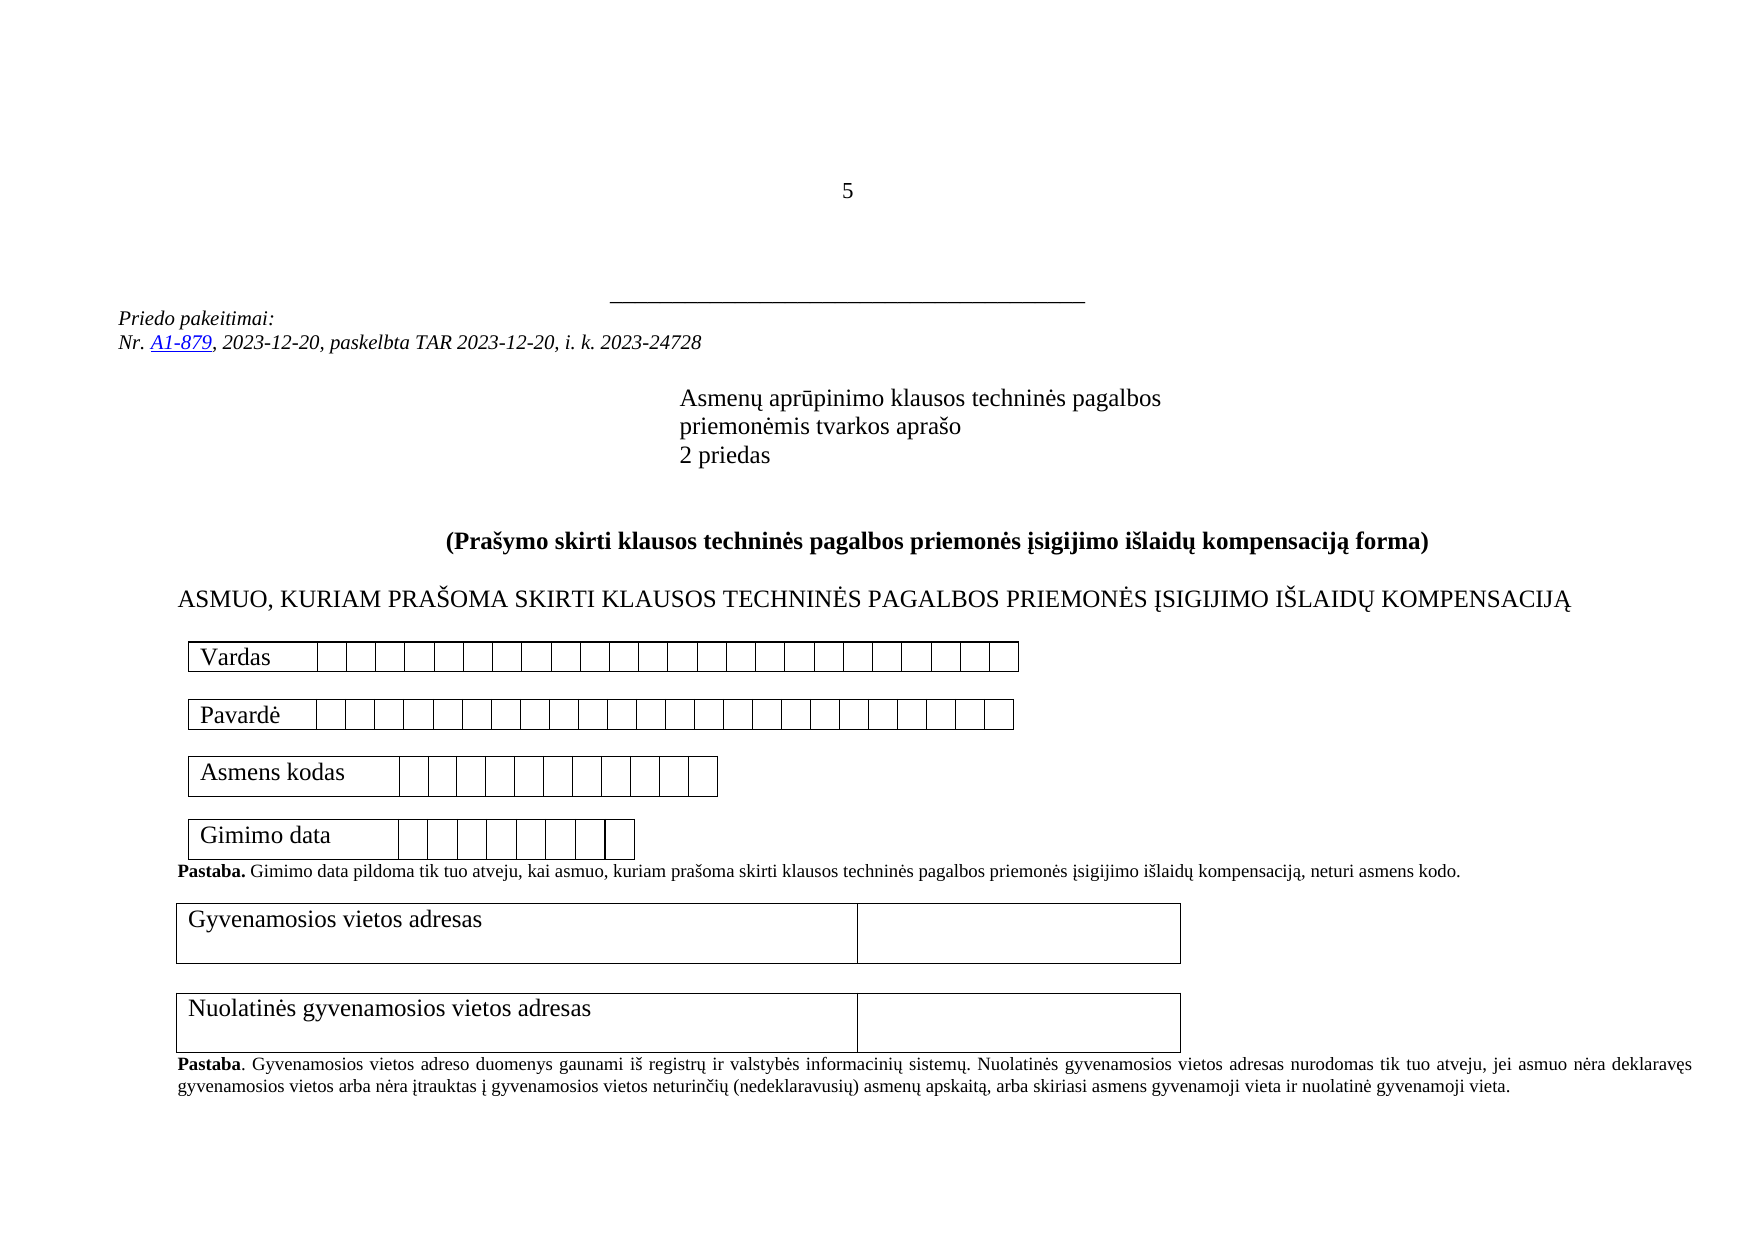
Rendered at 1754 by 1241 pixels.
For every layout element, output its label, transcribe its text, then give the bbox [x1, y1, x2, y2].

text Nr. A1-879, 2023-12-20, paskelbta TAR 2023-12-20, i. k. 2023-24728 [118, 330, 1577, 354]
table_header [898, 700, 926, 728]
text priemonėmis tvarkos aprašo [679, 411, 1695, 440]
table_header [347, 643, 375, 671]
table_header [464, 643, 492, 671]
table_header [689, 757, 717, 796]
table_header [463, 700, 491, 728]
table_header [695, 700, 723, 728]
table_header [573, 757, 601, 796]
table_header Vardas [189, 643, 317, 671]
table_header [785, 643, 814, 671]
table_header Gimimo data [189, 820, 398, 859]
table_header [346, 700, 374, 728]
table_header [400, 757, 428, 796]
text Asmenų aprūpinimo klausos techninės pagalbos [679, 383, 1695, 411]
table_header [458, 820, 486, 859]
table_header [522, 643, 551, 671]
text Pastaba. Gyvenamosios vietos adreso duomenys gaunami iš registrų ir valstybės informacinių sistemų. Nuolatinės gyvenamosios vietos adresas nurodomas tik tuo atveju, jei asmuo nėra deklaravęs gyvenamosios vietos arba nėra įtrauktas į gyvenamosios vietos neturinčių (nedeklaravusių) asmenų apskaitą, arba skiriasi asmens gyvenamoji vieta ir nuolatinė gyvenamoji vieta. [177, 1053, 1695, 1096]
table_header [1014, 699, 1181, 728]
table_header [486, 757, 514, 796]
table_header [902, 643, 931, 671]
table_header [932, 643, 960, 671]
table_header Pavardė [189, 700, 316, 728]
text (Prašymo skirti klausos techninės pagalbos priemonės įsigijimo išlaidų kompensaciją forma) [177, 526, 1698, 555]
table_header [576, 820, 604, 859]
table_header [668, 643, 697, 671]
table_header [399, 820, 427, 859]
table_header [639, 643, 667, 671]
table_header [492, 700, 520, 728]
table_header [815, 643, 843, 671]
table_header [376, 643, 404, 671]
table_header [956, 700, 984, 728]
table_header [434, 700, 462, 728]
table_header [727, 643, 755, 671]
table_header [405, 643, 434, 671]
table_header [660, 757, 688, 796]
table_header [927, 700, 955, 728]
table_header [753, 700, 781, 728]
table_header [858, 994, 1180, 1052]
table_header [637, 700, 665, 728]
table_header [317, 700, 345, 728]
table_header [858, 904, 1180, 963]
table_header [404, 700, 433, 728]
table_cell [177, 933, 857, 963]
table_header [631, 757, 659, 796]
table_header [602, 757, 630, 796]
table_header Nuolatinės gyvenamosios vietos adresas [177, 994, 857, 1022]
table_header [961, 643, 989, 671]
table_header [428, 820, 457, 859]
table_header [318, 643, 346, 671]
table_header [550, 700, 578, 728]
table_header [756, 643, 784, 671]
table_header [517, 820, 545, 859]
text Pastaba. Gimimo data pildoma tik tuo atveju, kai asmuo, kuriam prašoma skirti klausos techninės pagalbos priemonės įsigijimo išlaidų kompensaciją, neturi asmens kodo. [177, 860, 1695, 881]
table_header [724, 700, 752, 728]
text ASMUO, KURIAM PRAŠOMA SKIRTI KLAUSOS TECHNINĖS PAGALBOS PRIEMONĖS ĮSIGIJIMO IŠLAIDŲ KOMPENSACIJĄ [177, 584, 1698, 613]
table_header Gyvenamosios vietos adresas [177, 904, 857, 933]
table_header [606, 820, 634, 859]
text Priedo pakeitimai: [118, 306, 1577, 330]
table_header [608, 700, 636, 728]
table_header [610, 643, 638, 671]
table_header [811, 700, 839, 728]
table_header [718, 756, 1202, 796]
table_header [375, 700, 403, 728]
text ______________________________________ [118, 277, 1577, 306]
table_header [990, 643, 1018, 671]
table_header [985, 700, 1013, 728]
table_header [552, 643, 580, 671]
table_header [457, 757, 485, 796]
table_header [521, 700, 549, 728]
table_header [581, 643, 609, 671]
table_header [666, 700, 694, 728]
table_header [544, 757, 572, 796]
table_header [515, 757, 543, 796]
table_header [487, 820, 516, 859]
table_cell [177, 1022, 857, 1052]
table_header [873, 643, 901, 671]
table_header [840, 700, 868, 728]
text 2 priedas [679, 440, 1698, 469]
table_header [869, 700, 897, 728]
table_header [429, 757, 456, 796]
table_header [782, 700, 810, 728]
table_header [546, 820, 575, 859]
table_header [579, 700, 607, 728]
table_header Asmens kodas [189, 757, 399, 796]
table_header [844, 643, 872, 671]
table_header [435, 643, 463, 671]
table_header [698, 643, 726, 671]
table_header [493, 643, 521, 671]
